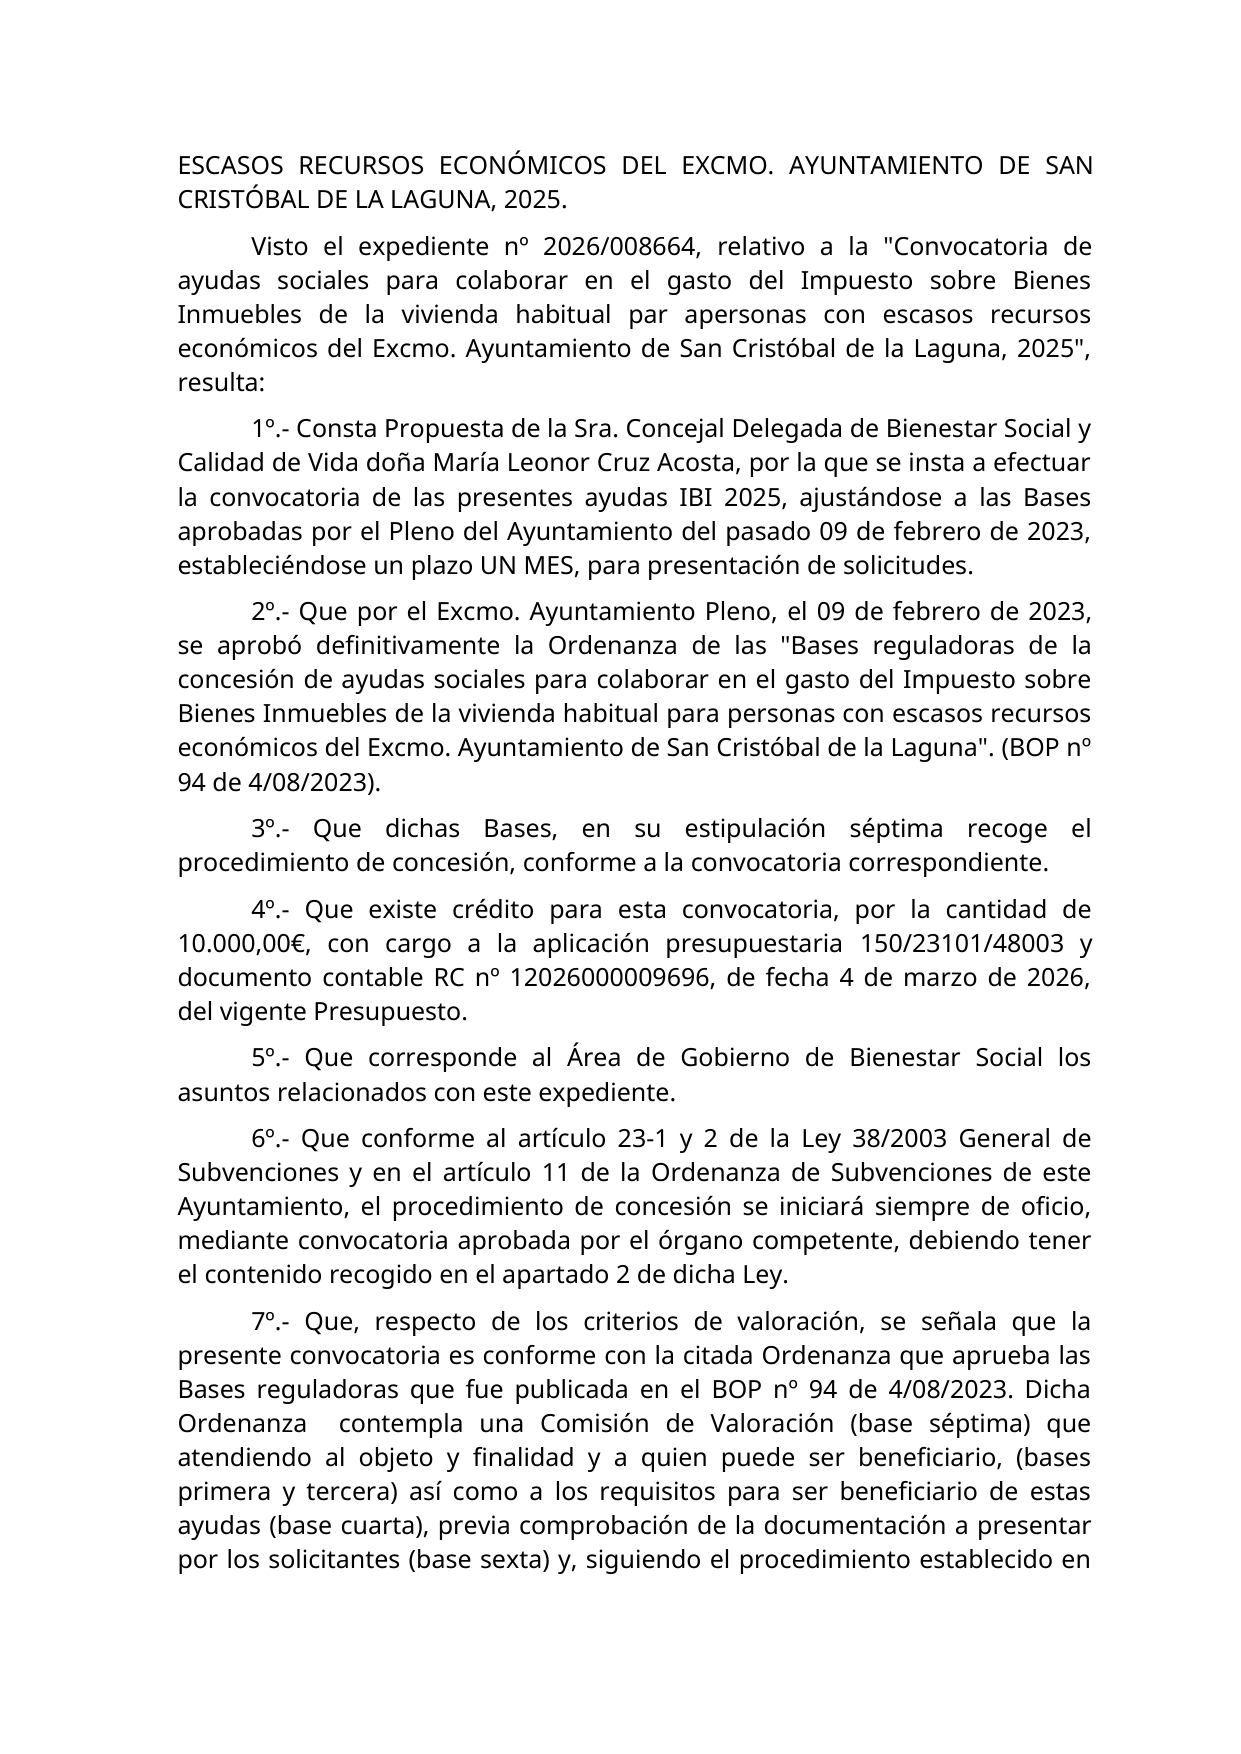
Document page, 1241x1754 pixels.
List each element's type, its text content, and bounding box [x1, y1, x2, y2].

text 1º.- Consta Propuesta de la Sra. Concejal Delegada de Bienestar Social y Calidad de Vida doña María Leonor Cruz Acosta, por la que se insta a efectuar la convocatoria de las presentes ayudas IBI 2025, ajustándose a las Bases aprobadas por el Pleno del Ayuntamiento del pasado 09 de febrero de 2023, estableciéndose un plazo UN MES, para presentación de solicitudes. [177, 411, 1093, 581]
text 7º.- Que, respecto de los criterios de valoración, se señala que la presente convocatoria es conforme con la citada Ordenanza que aprueba las Bases reguladoras que fue publicada en el BOP nº 94 de 4/08/2023. Dicha Ordenanza contempla una Comisión de Valoración (base séptima) que atendiendo al objeto y finalidad y a quien puede ser beneficiario, (bases primera y tercera) así como a los requisitos para ser beneficiario de estas ayudas (base cuarta), previa comprobación de la documentación a presentar por los solicitantes (base sexta) y, siguiendo el procedimiento establecido en [177, 1303, 1093, 1576]
text Visto el expediente nº 2026/008664, relativo a la "Convocatoria de ayudas sociales para colaborar en el gasto del Impuesto sobre Bienes Inmuebles de la vivienda habitual par apersonas con escasos recursos económicos del Excmo. Ayuntamiento de San Cristóbal de la Laguna, 2025", resulta: [177, 228, 1093, 398]
text 2º.- Que por el Excmo. Ayuntamiento Pleno, el 09 de febrero de 2023, se aprobó definitivamente la Ordenanza de las "Bases reguladoras de la concesión de ayudas sociales para colaborar en el gasto del Impuesto sobre Bienes Inmuebles de la vivienda habitual para personas con escasos recursos económicos del Excmo. Ayuntamiento de San Cristóbal de la Laguna". (BOP nº 94 de 4/08/2023). [177, 594, 1093, 798]
text 4º.- Que existe crédito para esta convocatoria, por la cantidad de 10.000,00€, con cargo a la aplicación presupuestaria 150/23101/48003 y documento contable RC nº 12026000009696, de fecha 4 de marzo de 2026, del vigente Presupuesto. [177, 891, 1093, 1028]
text 5º.- Que corresponde al Área de Gobierno de Bienestar Social los asuntos relacionados con este expediente. [177, 1040, 1093, 1108]
text 3º.- Que dichas Bases, en su estipulación séptima recoge el procedimiento de concesión, conforme a la convocatoria correspondiente. [177, 811, 1093, 879]
text 6º.- Que conforme al artículo 23-1 y 2 de la Ley 38/2003 General de Subvenciones y en el artículo 11 de la Ordenanza de Subvenciones de este Ayuntamiento, el procedimiento de concesión se iniciará siempre de oficio, mediante convocatoria aprobada por el órgano competente, debiendo tener el contenido recogido en el apartado 2 de dicha Ley. [177, 1121, 1093, 1291]
text ESCASOS RECURSOS ECONÓMICOS DEL EXCMO. AYUNTAMIENTO DE SAN CRISTÓBAL DE LA LAGUNA, 2025. [177, 148, 1095, 216]
